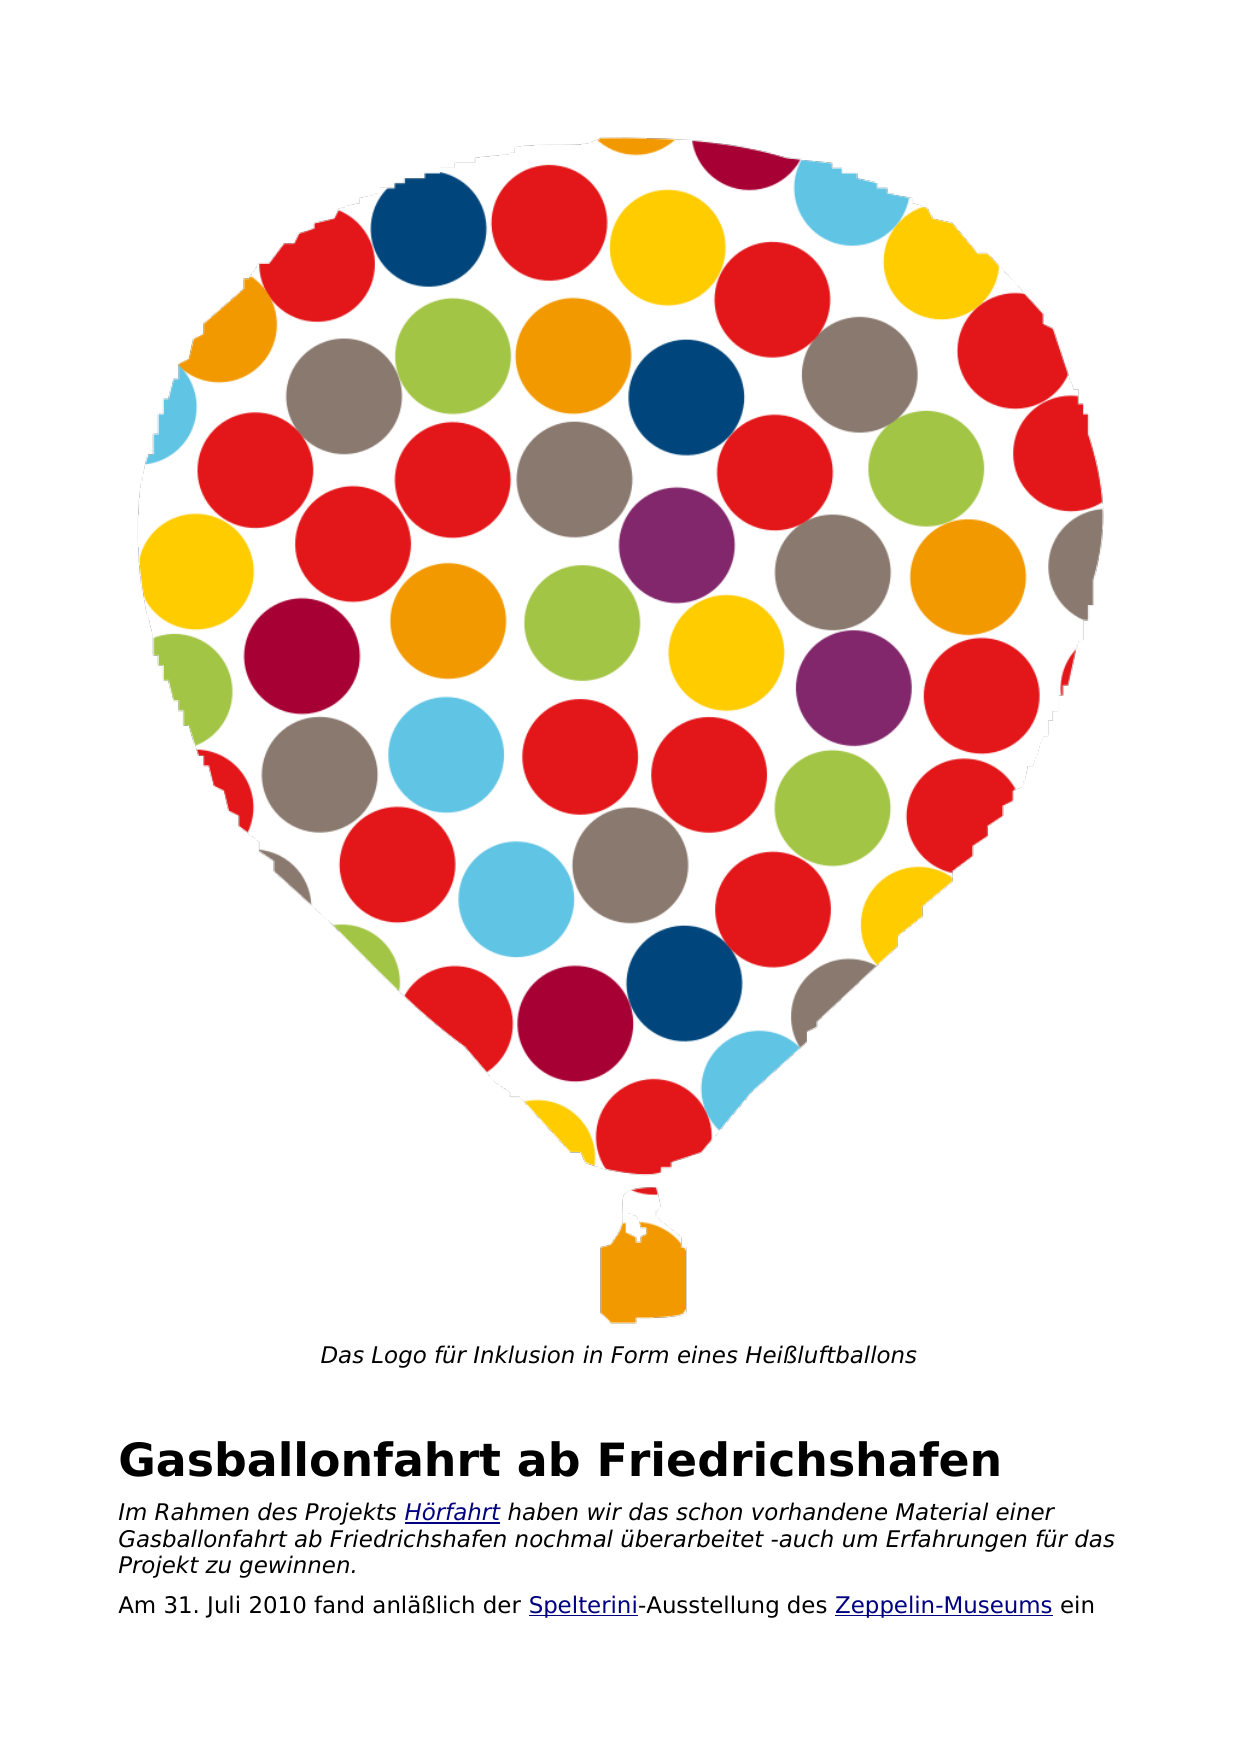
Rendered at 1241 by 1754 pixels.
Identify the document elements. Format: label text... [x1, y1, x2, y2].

text Am 31. Juli 2010 fand anläßlich der Spelterini-Ausstellung des Zeppelin-Museums ein [118, 1592, 1122, 1618]
picture [118, 118, 1123, 1343]
text Das Logo für Inklusion in Form eines Heißluftballons [118, 1343, 1122, 1369]
text Im Rahmen des Projekts Hörfahrt haben wir das schon vorhandene Material einer Gasballonfahrt ab Friedrichshafen nochmal überarbeitet -auch um Erfahrungen für das Projekt zu gewinnen. [118, 1499, 1122, 1579]
subtitle Gasballonfahrt ab Friedrichshafen [118, 1433, 1122, 1487]
